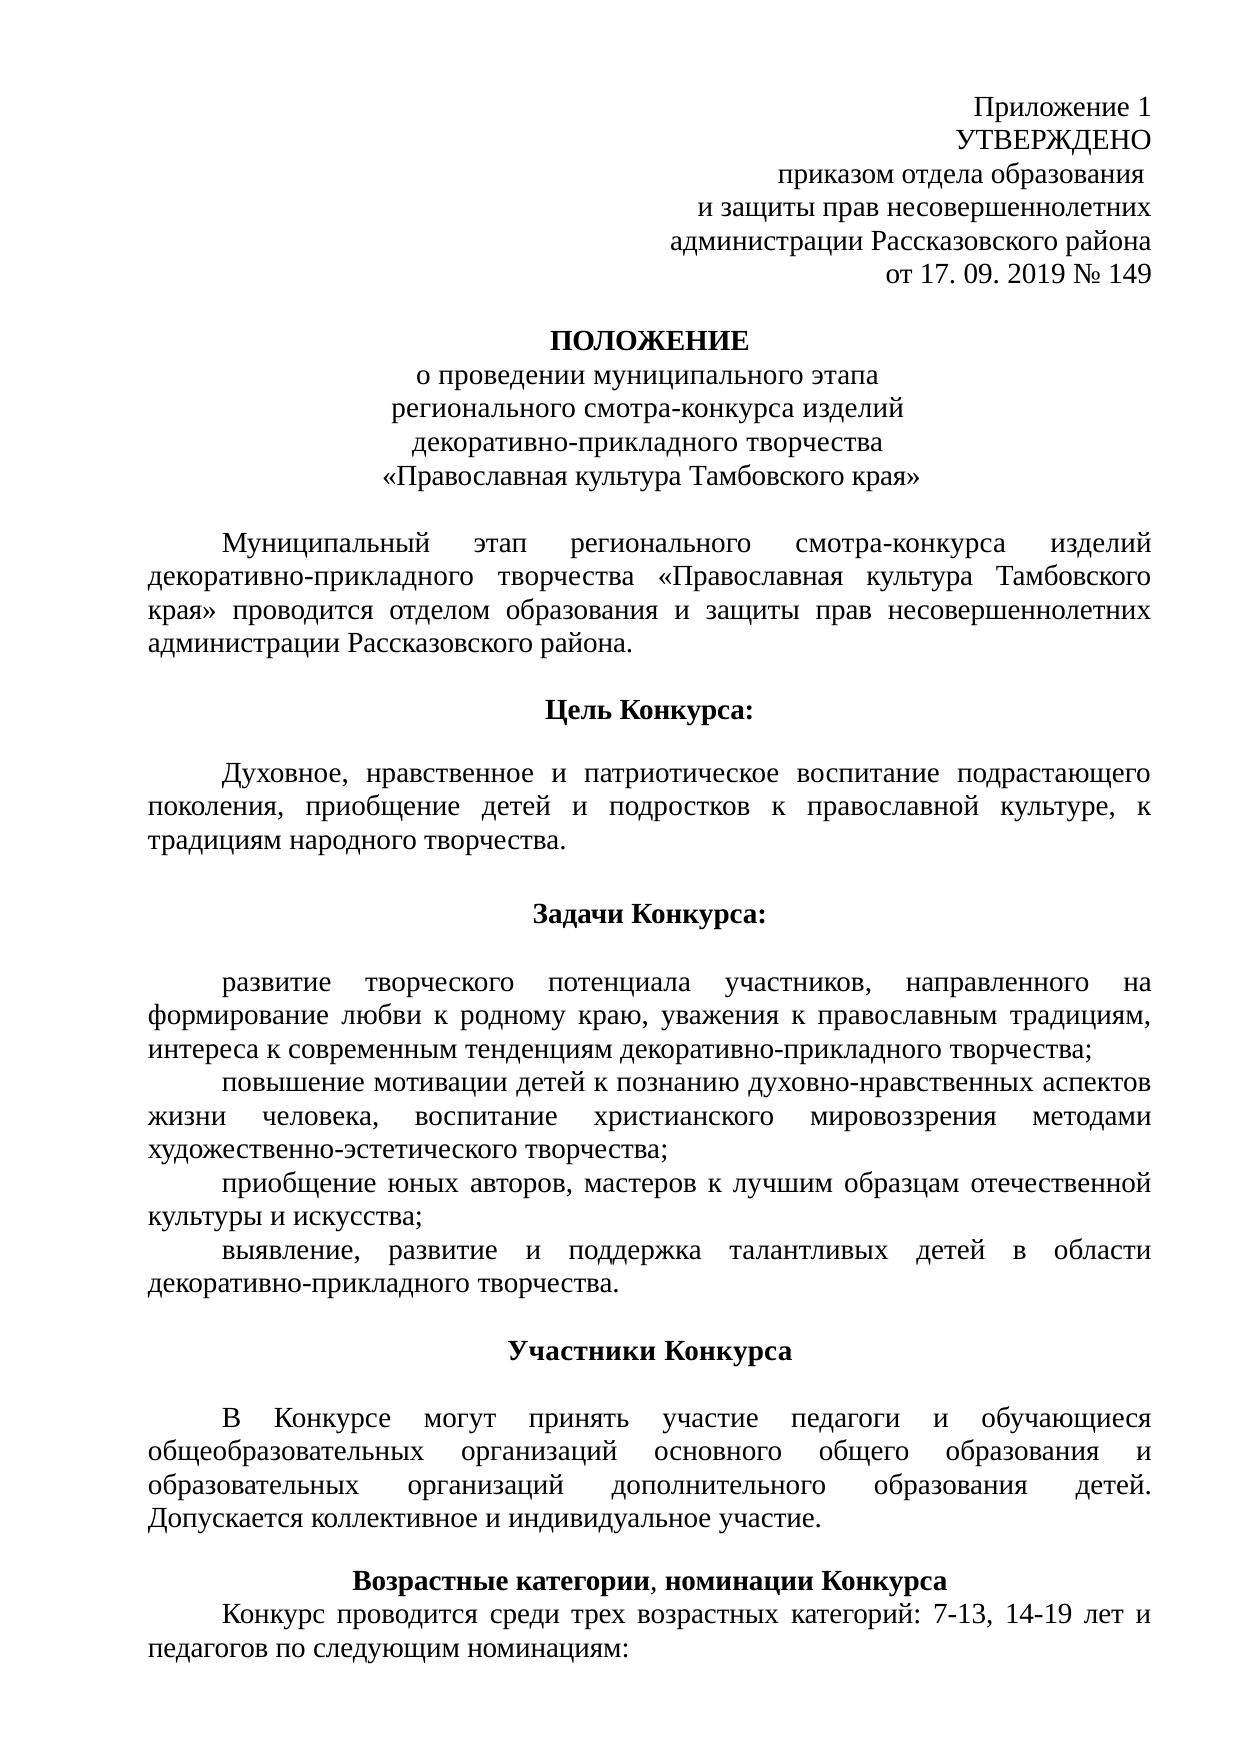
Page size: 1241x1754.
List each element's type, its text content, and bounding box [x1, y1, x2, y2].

text «Православная культура Тамбовского края» [148, 458, 1155, 491]
text Приложение 1 [148, 89, 1152, 122]
text В Конкурсе могут принять участие педагоги и обучающиеся общеобразовательных организаций основного общего образования и образовательных организаций дополнительного образования детей. Допускается коллективное и индивидуальное участие. [148, 1400, 1152, 1534]
text приказом отдела образования [148, 156, 1152, 189]
text выявление, развитие и поддержка талантливых детей в области декоративно-прикладного творчества. [148, 1232, 1152, 1299]
text развитие творческого потенциала участников, направленного на формирование любви к родному краю, уважения к православным традициям, интереса к современным тенденциям декоративно-прикладного творчества; [148, 964, 1152, 1064]
text Возрастные категории, номинации Конкурса [148, 1563, 1152, 1596]
text Конкурс проводится среди трех возрастных категорий: 7-13, 14-19 лет и педагогов по следующим номинациям: [148, 1596, 1152, 1663]
text приобщение юных авторов, мастеров к лучшим образцам отечественной культуры и искусства; [148, 1165, 1152, 1232]
text администрации Рассказовского района [148, 223, 1152, 256]
text ПОЛОЖЕНИЕ [148, 323, 1152, 357]
text о проведении муниципального этапа [148, 357, 1155, 391]
text от 17. 09. 2019 № 149 [148, 256, 1152, 290]
text Участники Конкурса [148, 1333, 1152, 1366]
text Муниципальный этап регионального смотра-конкурса изделий декоративно-прикладного творчества «Православная культура Тамбовского края» проводится отделом образования и защиты прав несовершеннолетних администрации Рассказовского района. [148, 525, 1152, 659]
text Цель Конкурса: [148, 692, 1152, 726]
text и защиты прав несовершеннолетних [148, 189, 1152, 223]
text повышение мотивации детей к познанию духовно-нравственных аспектов жизни человека, воспитание христианского мировоззрения методами художественно-эстетического творчества; [148, 1064, 1152, 1165]
text декоративно-прикладного творчества [148, 424, 1155, 458]
text Духовное, нравственное и патриотическое воспитание подрастающего поколения, приобщение детей и подростков к православной культуре, к традициям народного творчества. [148, 755, 1152, 855]
text УТВЕРЖДЕНО [148, 122, 1152, 156]
text Задачи Конкурса: [148, 897, 1152, 930]
text регионального смотра-конкурса изделий [148, 391, 1155, 424]
